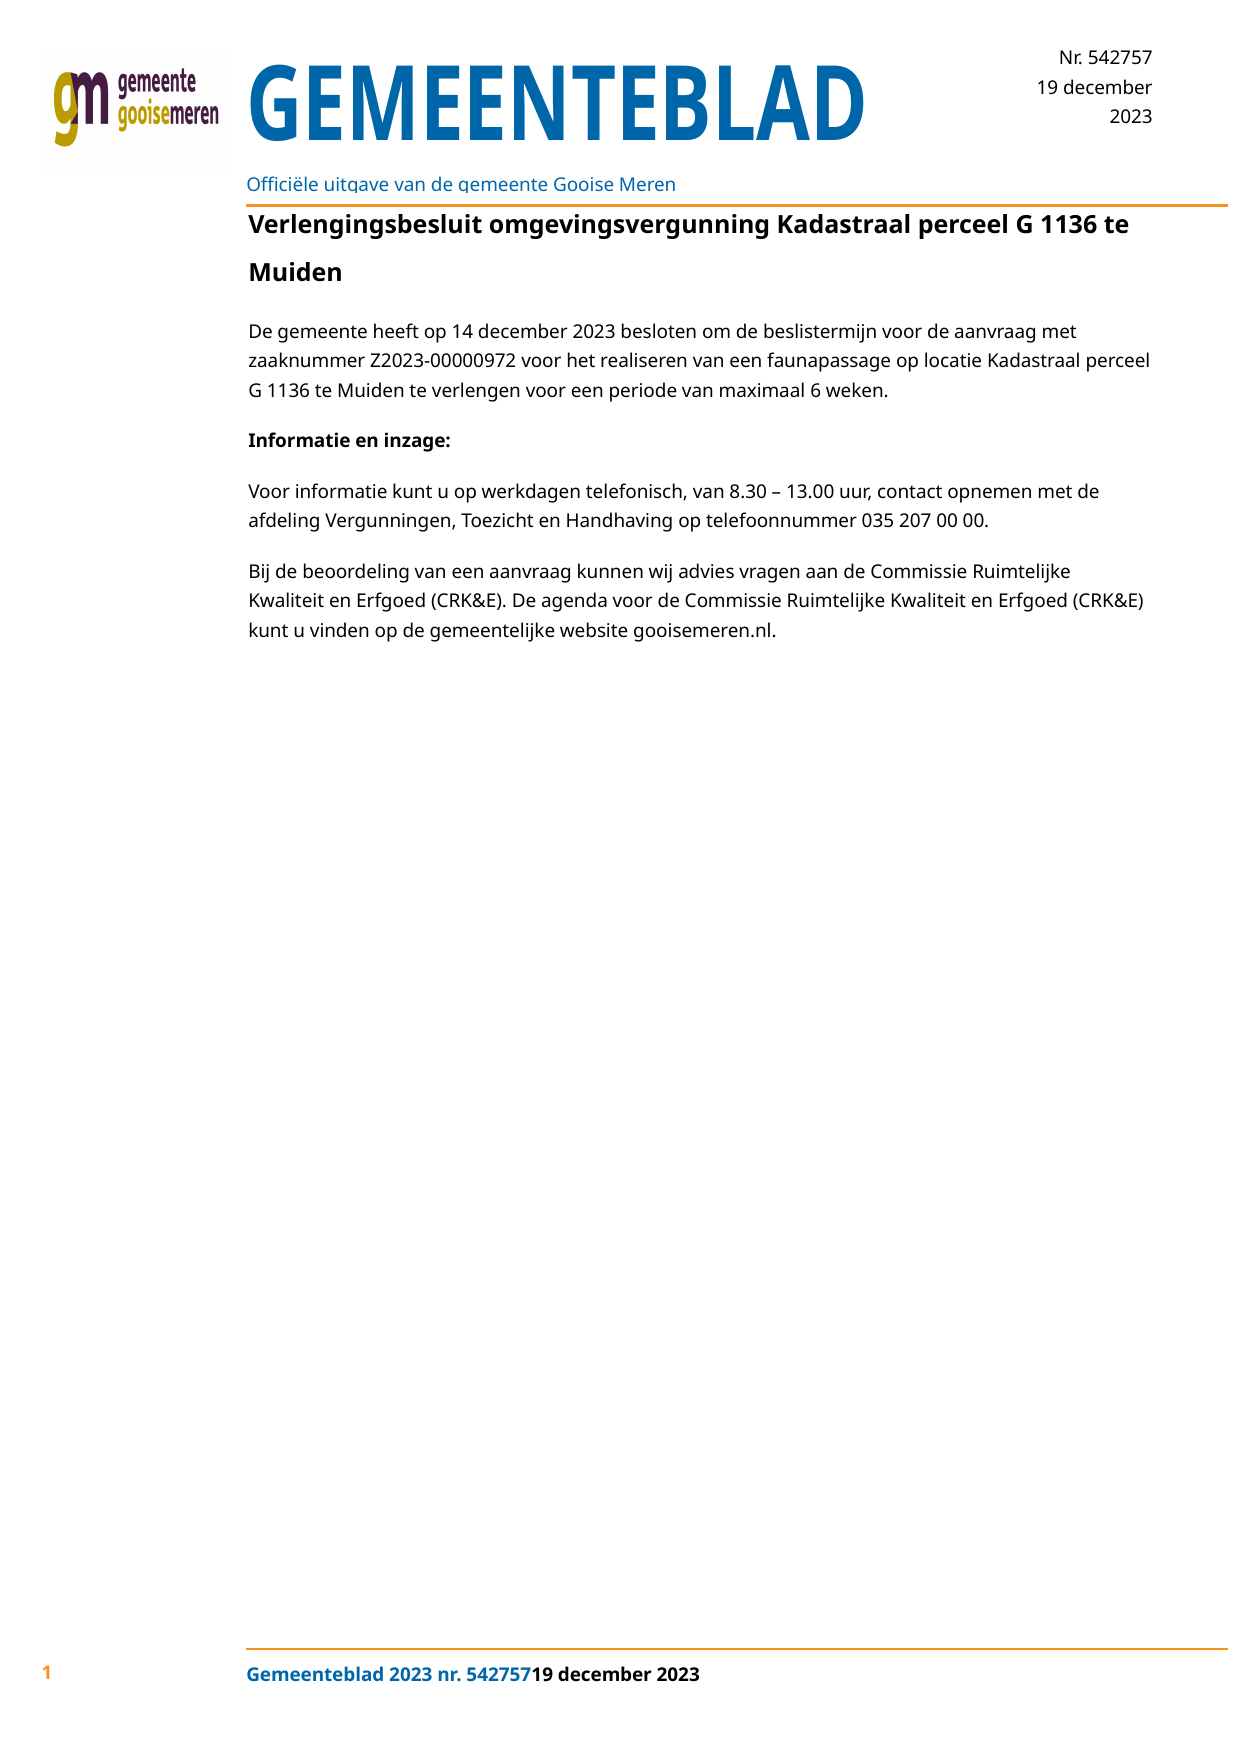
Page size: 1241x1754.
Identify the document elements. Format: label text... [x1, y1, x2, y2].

text Voor informatie kunt u op werkdagen telefonisch, van 8.30 – 13.00 uur, contact opnemen met de afdeling Vergunningen, Toezicht en Handhaving op telefoonnummer 035 207 00 00. [248, 478, 1152, 533]
text Informatie en inzage: [248, 427, 1152, 453]
text Bij de beoordeling van een aanvraag kunnen wij advies vragen aan de Commissie Ruimtelijke Kwaliteit en Erfgoed (CRK&E). De agenda voor de Commissie Ruimtelijke Kwaliteit en Erfgoed (CRK&E) kunt u vinden op de gemeentelijke website gooisemeren.nl. [248, 558, 1152, 643]
picture [41, 47, 231, 172]
text Verlengingsbesluit omgevingsvergunning Kadastraal perceel G 1136 te Muiden [248, 207, 1152, 288]
text De gemeente heeft op 14 december 2023 besloten om de beslistermijn voor de aanvraag met zaaknummer Z2023-00000972 voor het realiseren van een faunapassage op locatie Kadastraal perceel G 1136 te Muiden te verlengen voor een periode van maximaal 6 weken. [248, 318, 1152, 403]
